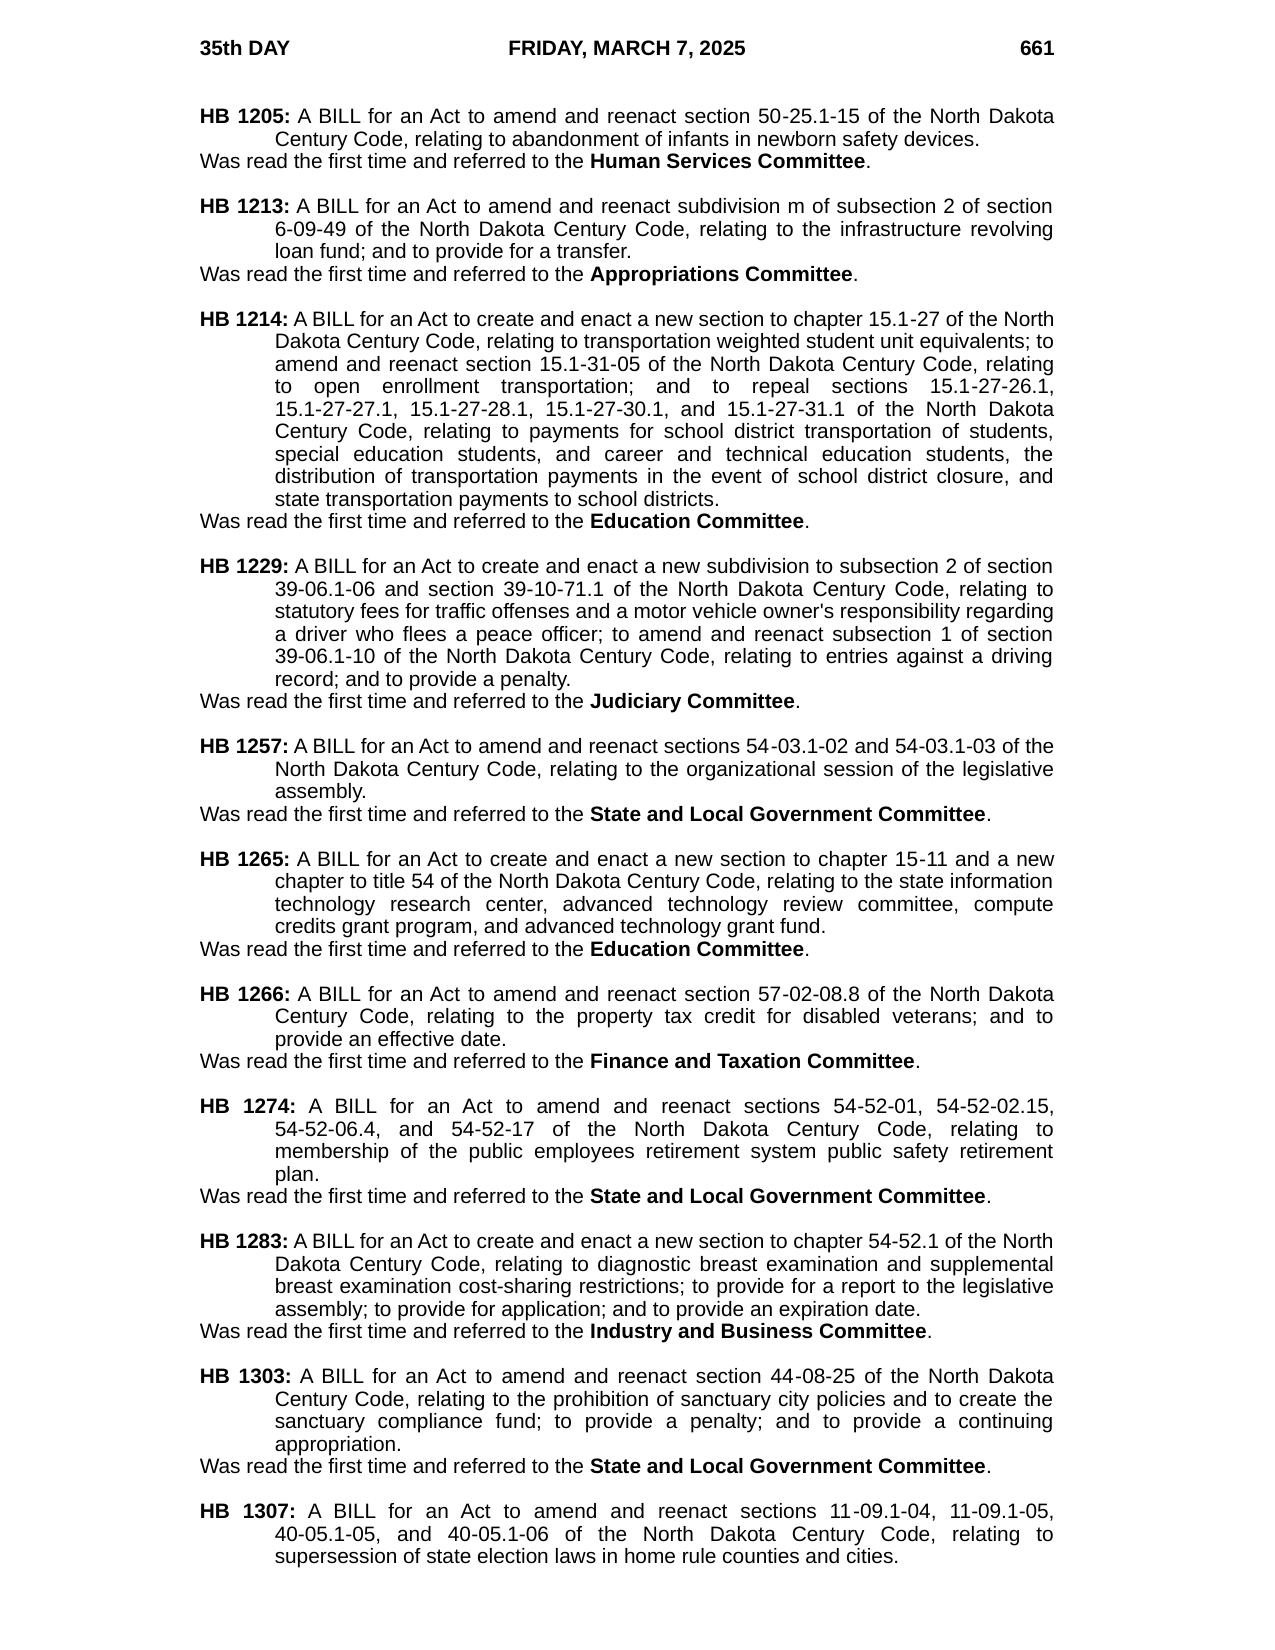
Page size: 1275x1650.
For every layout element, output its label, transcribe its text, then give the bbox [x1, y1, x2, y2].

subtitle Page 661 [9, 9, 109, 33]
title HB 1274: A BILL for an Act to amend and reenact sections 54‑52‑01, 54‑52‑02.15, 54‑52‑06.4, and 54‑52‑17 of the North Dakota Century Code, relating to membership of the public employees retirement system public safety retirement plan. [199, 1096, 1054, 1186]
title HB 1266: A BILL for an Act to amend and reenact section 57‑02‑08.8 of the North Dakota Century Code, relating to the property tax credit for disabled veterans; and to provide an effective date. [199, 983, 1054, 1051]
text Was read the first time and referred to the Education Committee. [199, 511, 1054, 533]
text Was read the first time and referred to the Industry and Business Committee. [199, 1321, 1054, 1343]
title HB 1303: A BILL for an Act to amend and reenact section 44‑08‑25 of the North Dakota Century Code, relating to the prohibition of sanctuary city policies and to create the sanctuary compliance fund; to provide a penalty; and to provide a continuing appropriation. [199, 1366, 1054, 1456]
title HB 1214: A BILL for an Act to create and enact a new section to chapter 15.1‑27 of the North Dakota Century Code, relating to transportation weighted student unit equivalents; to amend and reenact section 15.1‑31‑05 of the North Dakota Century Code, relating to open enrollment transportation; and to repeal sections 15.1‑27‑26.1, 15.1‑27‑27.1, 15.1‑27‑28.1, 15.1‑27‑30.1, and 15.1‑27‑31.1 of the North Dakota Century Code, relating to payments for school district transportation of students, special education students, and career and technical education students, the distribution of transportation payments in the event of school district closure, and state transportation payments to school districts. [199, 308, 1054, 511]
text Was read the first time and referred to the Education Committee. [199, 938, 1054, 961]
text Was read the first time and referred to the State and Local Government Committee. [199, 1456, 1054, 1478]
title HB 1265: A BILL for an Act to create and enact a new section to chapter 15‑11 and a new chapter to title 54 of the North Dakota Century Code, relating to the state information technology research center, advanced technology review committee, compute credits grant program, and advanced technology grant fund. [199, 848, 1054, 938]
text Was read the first time and referred to the Human Services Committee. [199, 151, 1054, 173]
title [0, 0, 118, 42]
title HB 1283: A BILL for an Act to create and enact a new section to chapter 54-52.1 of the North Dakota Century Code, relating to diagnostic breast examination and supplemental breast examination cost-sharing restrictions; to provide for a report to the legislative assembly; to provide for application; and to provide an expiration date. [199, 1231, 1054, 1321]
title HB 1307: A BILL for an Act to amend and reenact sections 11‑09.1‑04, 11‑09.1‑05, 40‑05.1‑05, and 40‑05.1‑06 of the North Dakota Century Code, relating to supersession of state election laws in home rule counties and cities. [199, 1501, 1054, 1568]
text Was read the first time and referred to the Judiciary Committee. [199, 691, 1054, 713]
text Was read the first time and referred to the Finance and Taxation Committee. [199, 1051, 1054, 1073]
title HB 1205: A BILL for an Act to amend and reenact section 50‑25.1‑15 of the North Dakota Century Code, relating to abandonment of infants in newborn safety devices. [199, 106, 1054, 151]
text Was read the first time and referred to the State and Local Government Committee. [199, 1186, 1054, 1208]
title HB 1213: A BILL for an Act to amend and reenact subdivision m of subsection 2 of section 6‑09‑49 of the North Dakota Century Code, relating to the infrastructure revolving loan fund; and to provide for a transfer. [199, 196, 1054, 263]
title HB 1257: A BILL for an Act to amend and reenact sections 54‑03.1‑02 and 54‑03.1‑03 of the North Dakota Century Code, relating to the organizational session of the legislative assembly. [199, 736, 1054, 803]
title HB 1229: A BILL for an Act to create and enact a new subdivision to subsection 2 of section 39‑06.1‑06 and section 39‑10‑71.1 of the North Dakota Century Code, relating to statutory fees for traffic offenses and a motor vehicle owner's responsibility regarding a driver who flees a peace officer; to amend and reenact subsection 1 of section 39‑06.1‑10 of the North Dakota Century Code, relating to entries against a driving record; and to provide a penalty. [199, 556, 1054, 691]
text Was read the first time and referred to the State and Local Government Committee. [199, 803, 1054, 826]
text Was read the first time and referred to the Appropriations Committee. [199, 263, 1054, 286]
